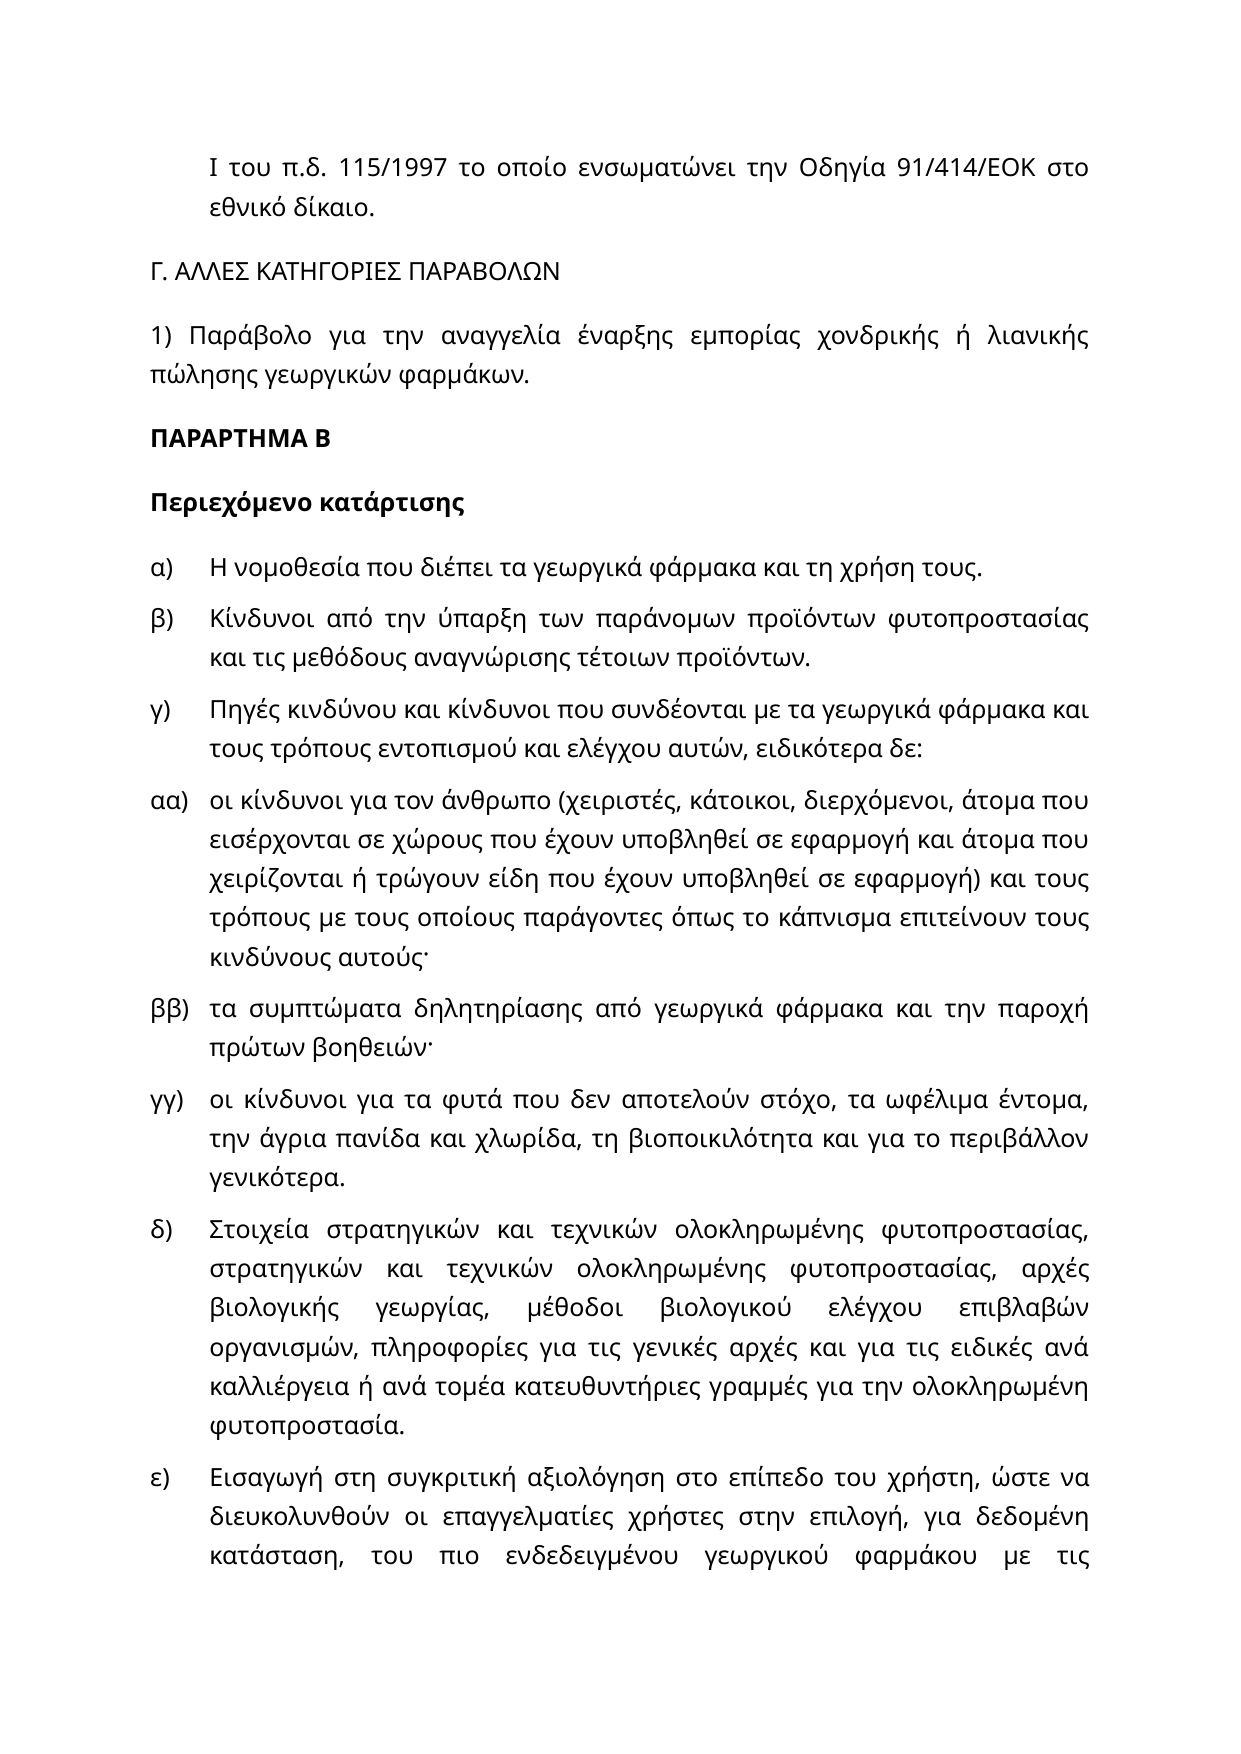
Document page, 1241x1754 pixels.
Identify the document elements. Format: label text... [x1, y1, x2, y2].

list α) Η νομοθεσία που διέπει τα γεωργικά φάρμακα και τη χρήση τους. [150, 549, 1090, 583]
list δ) Στοιχεία στρατηγικών και τεχνικών ολοκληρωμένης φυτοπροστασίας, στρατηγικών και τεχνικών ολοκληρωμένης φυτοπροστασίας, αρχές βιολογικής γεωργίας, μέθοδοι βιολογικού ελέγχου επιβλαβών οργανισμών, πληροφορίες για τις γενικές αρχές και για τις ειδικές ανά καλλιέργεια ή ανά τομέα κατευθυντήριες γραμμές για την ολοκληρωμένη φυτοπροστασία. [150, 1212, 1090, 1442]
text 1) Παράβολο για την αναγγελία έναρξης εμπορίας χονδρικής ή λιανικής πώλησης γεωργικών φαρμάκων. [150, 317, 1090, 391]
list Ι του π.δ. 115/1997 το οποίο ενσωματώνει την Οδηγία 91/414/ΕΟΚ στο εθνικό δίκαιο. [150, 150, 1090, 223]
text ΠΑΡΑΡΤΗΜΑ B [150, 421, 1090, 455]
text Περιεχόμενο κατάρτισης [150, 485, 1090, 519]
list γ) Πηγές κινδύνου και κίνδυνοι που συνδέονται με τα γεωργικά φάρμακα και τους τρόπους εντοπισμού και ελέγχου αυτών, ειδικότερα δε: [150, 692, 1090, 765]
list γγ) οι κίνδυνοι για τα φυτά που δεν αποτελούν στόχο, τα ωφέλιμα έντομα, την άγρια πανίδα και χλωρίδα, τη βιοποικιλότητα και για το περιβάλλον γενικότερα. [150, 1082, 1090, 1194]
list β) Κίνδυνοι από την ύπαρξη των παράνομων προϊόντων φυτοπροστασίας και τις μεθόδους αναγνώρισης τέτοιων προϊόντων. [150, 601, 1090, 674]
list ββ) τα συμπτώματα δηλητηρίασης από γεωργικά φάρμακα και την παροχή πρώτων βοηθειών· [150, 991, 1090, 1064]
text Γ. ΑΛΛΕΣ ΚΑΤΗΓΟΡΙΕΣ ΠΑΡΑΒΟΛΩΝ [150, 253, 1090, 287]
list ε) Εισαγωγή στη συγκριτική αξιολόγηση στο επίπεδο του χρήστη, ώστε να διευκολυνθούν οι επαγγελματίες χρήστες στην επιλογή, για δεδομένη κατάσταση, του πιο ενδεδειγμένου γεωργικού φαρμάκου με τις [150, 1459, 1090, 1572]
list αα) οι κίνδυνοι για τον άνθρωπο (χειριστές, κάτοικοι, διερχόμενοι, άτομα που εισέρχονται σε χώρους που έχουν υποβληθεί σε εφαρμογή και άτομα που χειρίζονται ή τρώγουν είδη που έχουν υποβληθεί σε εφαρμογή) και τους τρόπους με τους οποίους παράγοντες όπως το κάπνισμα επιτείνουν τους κινδύνους αυτούς· [150, 782, 1090, 973]
